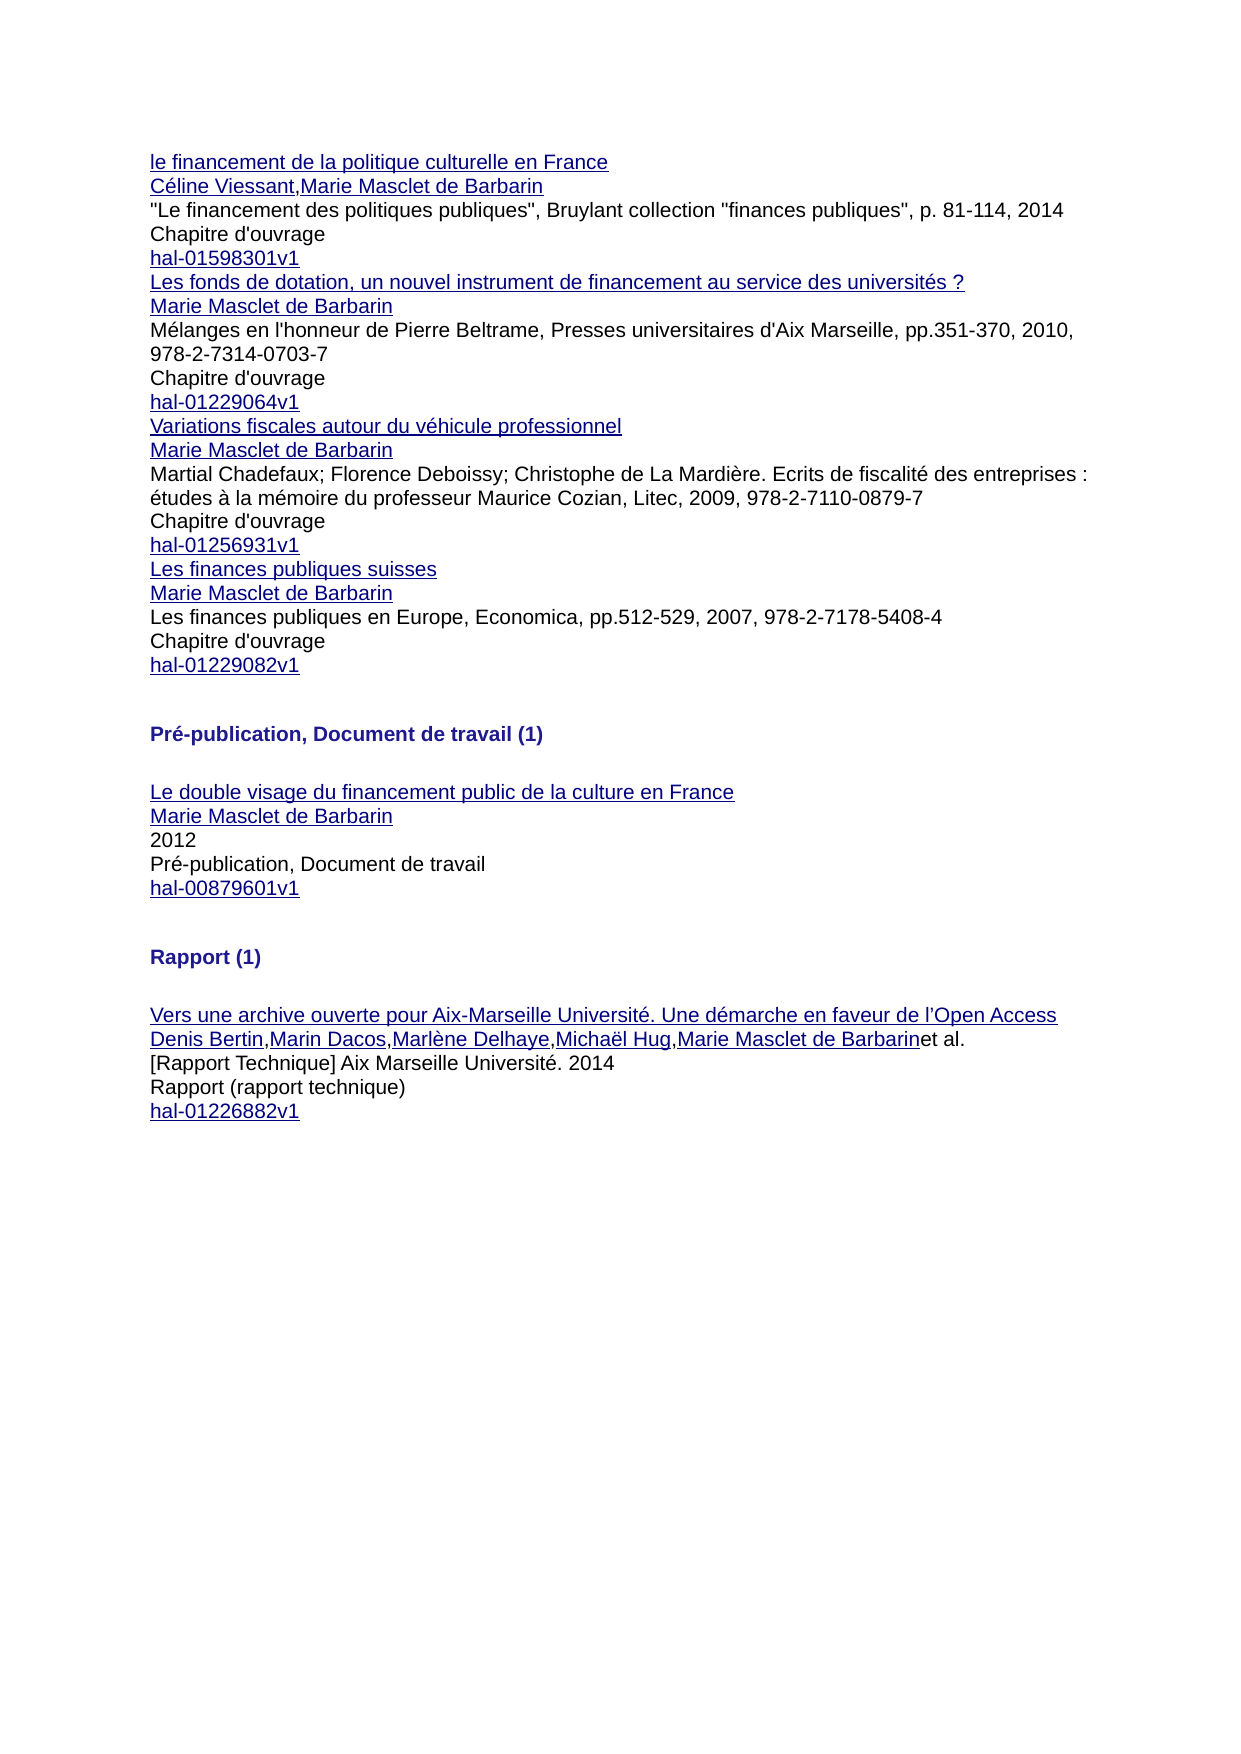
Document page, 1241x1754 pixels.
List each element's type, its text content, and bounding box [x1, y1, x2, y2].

table_header Vers une archive ouverte pour Aix-Marseille Université. Une démarche en faveur de l’Open Access Denis Bertin,Marin Dacos,Marlène Delhaye,Michaël Hug,Marie Masclet de Barbarinet al. [Rapport Technique] Aix Marseille Université. 2014 Rapport (rapport technique) hal-01226882v1 [150, 1003, 1090, 1123]
table_cell Les fonds de dotation, un nouvel instrument de financement au service des universités ? Marie Masclet de Barbarin Mélanges en l'honneur de Pierre Beltrame, Presses universitaires d'Aix Marseille, pp.351-370, 2010, 978-2-7314-0703-7 Chapitre d'ouvrage hal-01229064v1 [150, 270, 1090, 413]
table_cell Variations fiscales autour du véhicule professionnel Marie Masclet de Barbarin Martial Chadefaux; Florence Deboissy; Christophe de La Mardière. Ecrits de fiscalité des entreprises : études à la mémoire du professeur Maurice Cozian, Litec, 2009, 978-2-7110-0879-7 Chapitre d'ouvrage hal-01256931v1 [150, 414, 1090, 557]
subtitle Pré-publication, Document de travail (1) [150, 722, 1090, 746]
subtitle Rapport (1) [150, 945, 1090, 969]
table_header Le double visage du financement public de la culture en France Marie Masclet de Barbarin 2012 Pré-publication, Document de travail hal-00879601v1 [150, 780, 1090, 900]
table_cell le financement de la politique culturelle en France Céline Viessant,Marie Masclet de Barbarin "Le financement des politiques publiques", Bruylant collection "finances publiques", p. 81-114, 2014 Chapitre d'ouvrage hal-01598301v1 [150, 150, 1090, 270]
table_cell Les finances publiques suisses Marie Masclet de Barbarin Les finances publiques en Europe, Economica, pp.512-529, 2007, 978-2-7178-5408-4 Chapitre d'ouvrage hal-01229082v1 [150, 557, 1090, 677]
